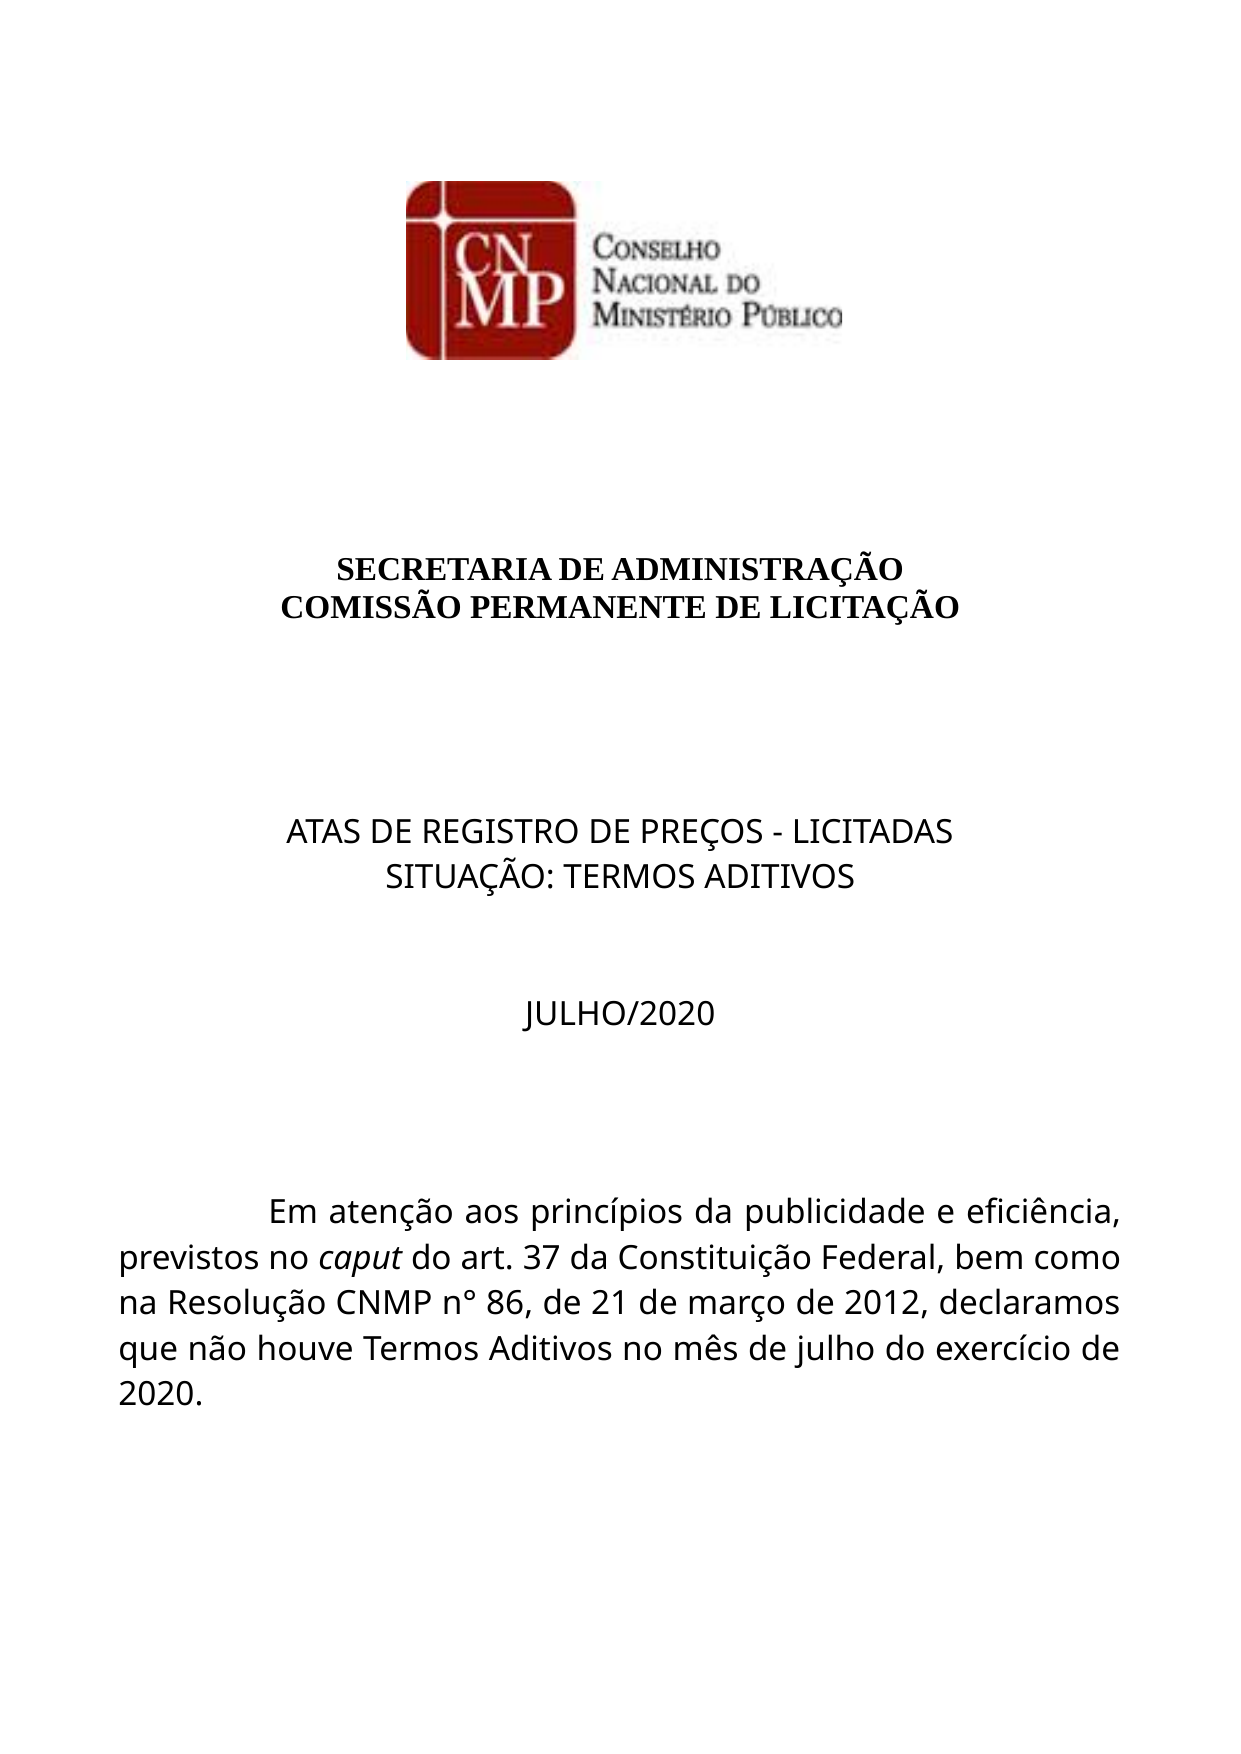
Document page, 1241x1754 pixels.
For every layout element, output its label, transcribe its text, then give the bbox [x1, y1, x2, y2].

text Em atenção aos princípios da publicidade e eficiência, previstos no caput do art. 37 da Constituição Federal, bem como na Resolução CNMP n° 86, de 21 de março de 2012, declaramos que não houve Termos Aditivos no mês de julho do exercício de 2020. [118, 1188, 1122, 1415]
text ATAS DE REGISTRO DE PREÇOS - LICITADAS [118, 808, 1122, 853]
text SECRETARIA DE ADMINISTRAÇÃO [118, 549, 1122, 588]
text SITUAÇÃO: TERMOS ADITIVOS [118, 853, 1122, 898]
text COMISSÃO PERMANENTE DE LICITAÇÃO [118, 588, 1122, 626]
text JULHO/2020 [118, 989, 1122, 1035]
